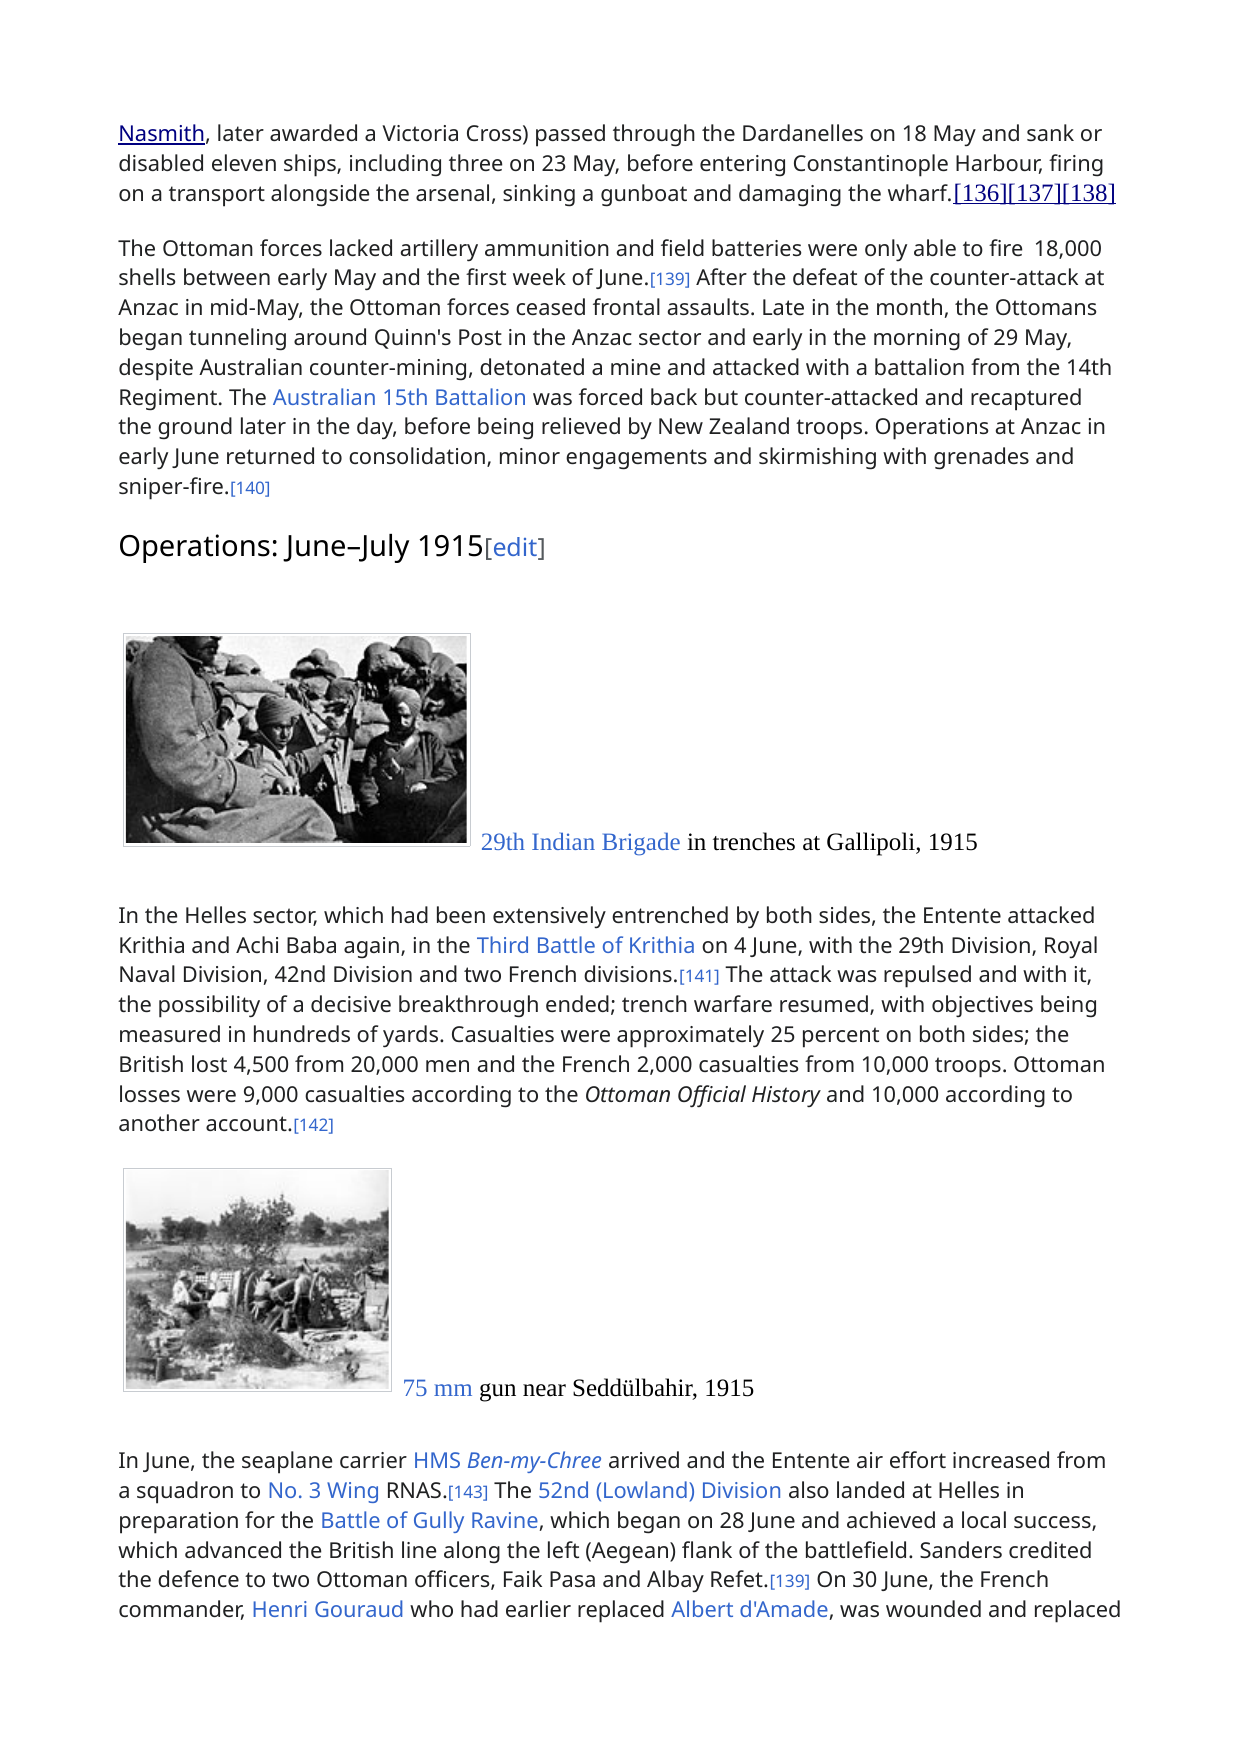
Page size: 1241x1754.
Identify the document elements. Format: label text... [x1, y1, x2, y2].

text 75 mm gun near Seddülbahir, 1915 [118, 1163, 1122, 1401]
picture [125, 1170, 389, 1389]
text Nasmith, later awarded a Victoria Cross) passed through the Dardanelles on 18 May and sank or disabled eleven ships, including three on 23 May, before entering Constantinople Harbour, firing on a transport alongside the arsenal, sinking a gunboat and damaging the wharf.[136][137][138] [118, 118, 1122, 207]
picture [125, 636, 467, 843]
text The Ottoman forces lacked artillery ammunition and field batteries were only able to fire 18,000 shells between early May and the first week of June.[139] After the defeat of the counter-attack at Anzac in mid-May, the Ottoman forces ceased frontal assaults. Late in the month, the Ottomans began tunneling around Quinn's Post in the Anzac sector and early in the morning of 29 May, despite Australian counter-mining, detonated a mine and attacked with a battalion from the 14th Regiment. The Australian 15th Battalion was forced back but counter-attacked and recaptured the ground later in the day, before being relieved by New Zealand troops. Operations at Anzac in early June returned to consolidation, minor engagements and skirmishing with grenades and sniper-fire.[140] [118, 232, 1122, 501]
subtitle Operations: June–July 1915[edit] [118, 526, 1122, 565]
text In the Helles sector, which had been extensively entrenched by both sides, the Entente attacked Krithia and Achi Baba again, in the Third Battle of Krithia on 4 June, with the 29th Division, Royal Naval Division, 42nd Division and two French divisions.[141] The attack was repulsed and with it, the possibility of a decisive breakthrough ended; trench warfare resumed, with objectives being measured in hundreds of yards. Casualties were approximately 25 percent on both sides; the British lost 4,500 from 20,000 men and the French 2,000 casualties from 10,000 troops. Ottoman losses were 9,000 casualties according to the Ottoman Official History and 10,000 according to another account.[142] [118, 900, 1122, 1138]
text 29th Indian Brigade in trenches at Gallipoli, 1915 [118, 629, 1122, 856]
text In June, the seaplane carrier HMS Ben-my-Chree arrived and the Entente air effort increased from a squadron to No. 3 Wing RNAS.[143] The 52nd (Lowland) Division also landed at Helles in preparation for the Battle of Gully Ravine, which began on 28 June and achieved a local success, which advanced the British line along the left (Aegean) flank of the battlefield. Sanders credited the defence to two Ottoman officers, Faik Pasa and Albay Refet.[139] On 30 June, the French commander, Henri Gouraud who had earlier replaced Albert d'Amade, was wounded and replaced [118, 1445, 1122, 1624]
